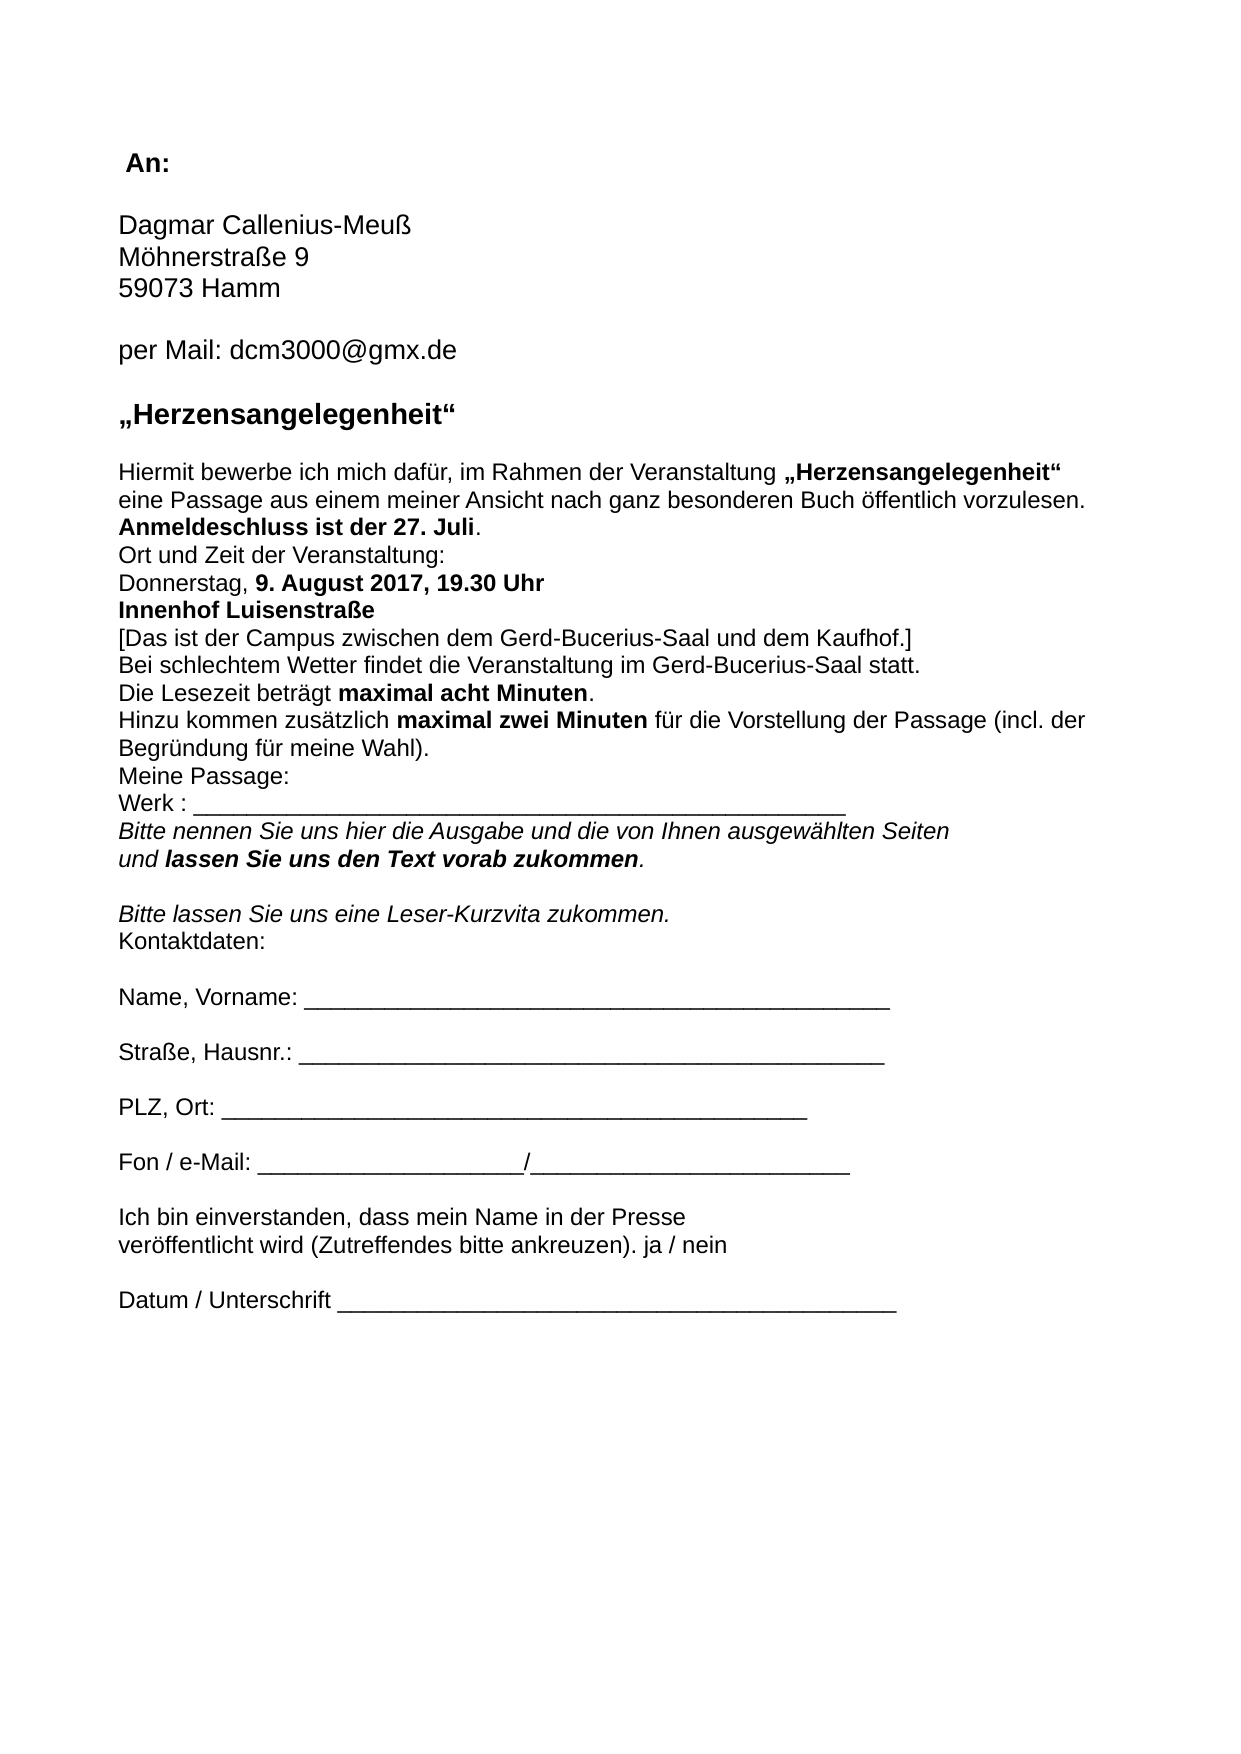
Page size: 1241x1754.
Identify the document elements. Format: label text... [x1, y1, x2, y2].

text Kontaktdaten: [118, 927, 1122, 955]
text und lassen Sie uns den Text vorab zukommen. [118, 844, 1122, 872]
text An: [118, 147, 1122, 178]
text Fon / e-Mail: ____________________/________________________ [118, 1148, 1122, 1176]
text veröffentlicht wird (Zutreffendes bitte ankreuzen). ja / nein [118, 1231, 1122, 1258]
text PLZ, Ort: ____________________________________________ [118, 1093, 1122, 1121]
text Die Lesezeit beträgt maximal acht Minuten. [118, 679, 1122, 706]
text Donnerstag, 9. August 2017, 19.30 Uhr [118, 568, 1122, 596]
text Innenhof Luisenstraße [118, 596, 1122, 624]
text [Das ist der Campus zwischen dem Gerd-Bucerius-Saal und dem Kaufhof.] [118, 624, 1122, 651]
text eine Passage aus einem meiner Ansicht nach ganz besonderen Buch öffentlich vorzulesen. [118, 486, 1122, 513]
text Bitte nennen Sie uns hier die Ausgabe und die von Ihnen ausgewählten Seiten [118, 817, 1122, 844]
text Name, Vorname: ____________________________________________ [118, 982, 1122, 1010]
text „Herzensangelegenheit“ [118, 397, 1122, 430]
text Möhnerstraße 9 [118, 241, 1122, 272]
text 59073 Hamm [118, 272, 1122, 303]
text Meine Passage: [118, 762, 1122, 789]
text per Mail: dcm3000@gmx.de [118, 334, 1122, 366]
text Bitte lassen Sie uns eine Leser-Kurzvita zukommen. [118, 900, 1122, 927]
text Dagmar Callenius-Meuß [118, 209, 1122, 241]
text Ort und Zeit der Veranstaltung: [118, 541, 1122, 568]
text Ich bin einverstanden, dass mein Name in der Presse [118, 1203, 1122, 1231]
text Werk : _________________________________________________ [118, 789, 1122, 817]
text Hinzu kommen zusätzlich maximal zwei Minuten für die Vorstellung der Passage (incl. der Begründung für meine Wahl). [118, 706, 1122, 762]
text Anmeldeschluss ist der 27. Juli. [118, 513, 1122, 541]
text Straße, Hausnr.: ____________________________________________ [118, 1038, 1122, 1065]
text Bei schlechtem Wetter findet die Veranstaltung im Gerd-Bucerius-Saal statt. [118, 651, 1122, 679]
text Hiermit bewerbe ich mich dafür, im Rahmen der Veranstaltung „Herzensangelegenheit“ [118, 458, 1122, 486]
text Datum / Unterschrift __________________________________________ [118, 1286, 1122, 1314]
